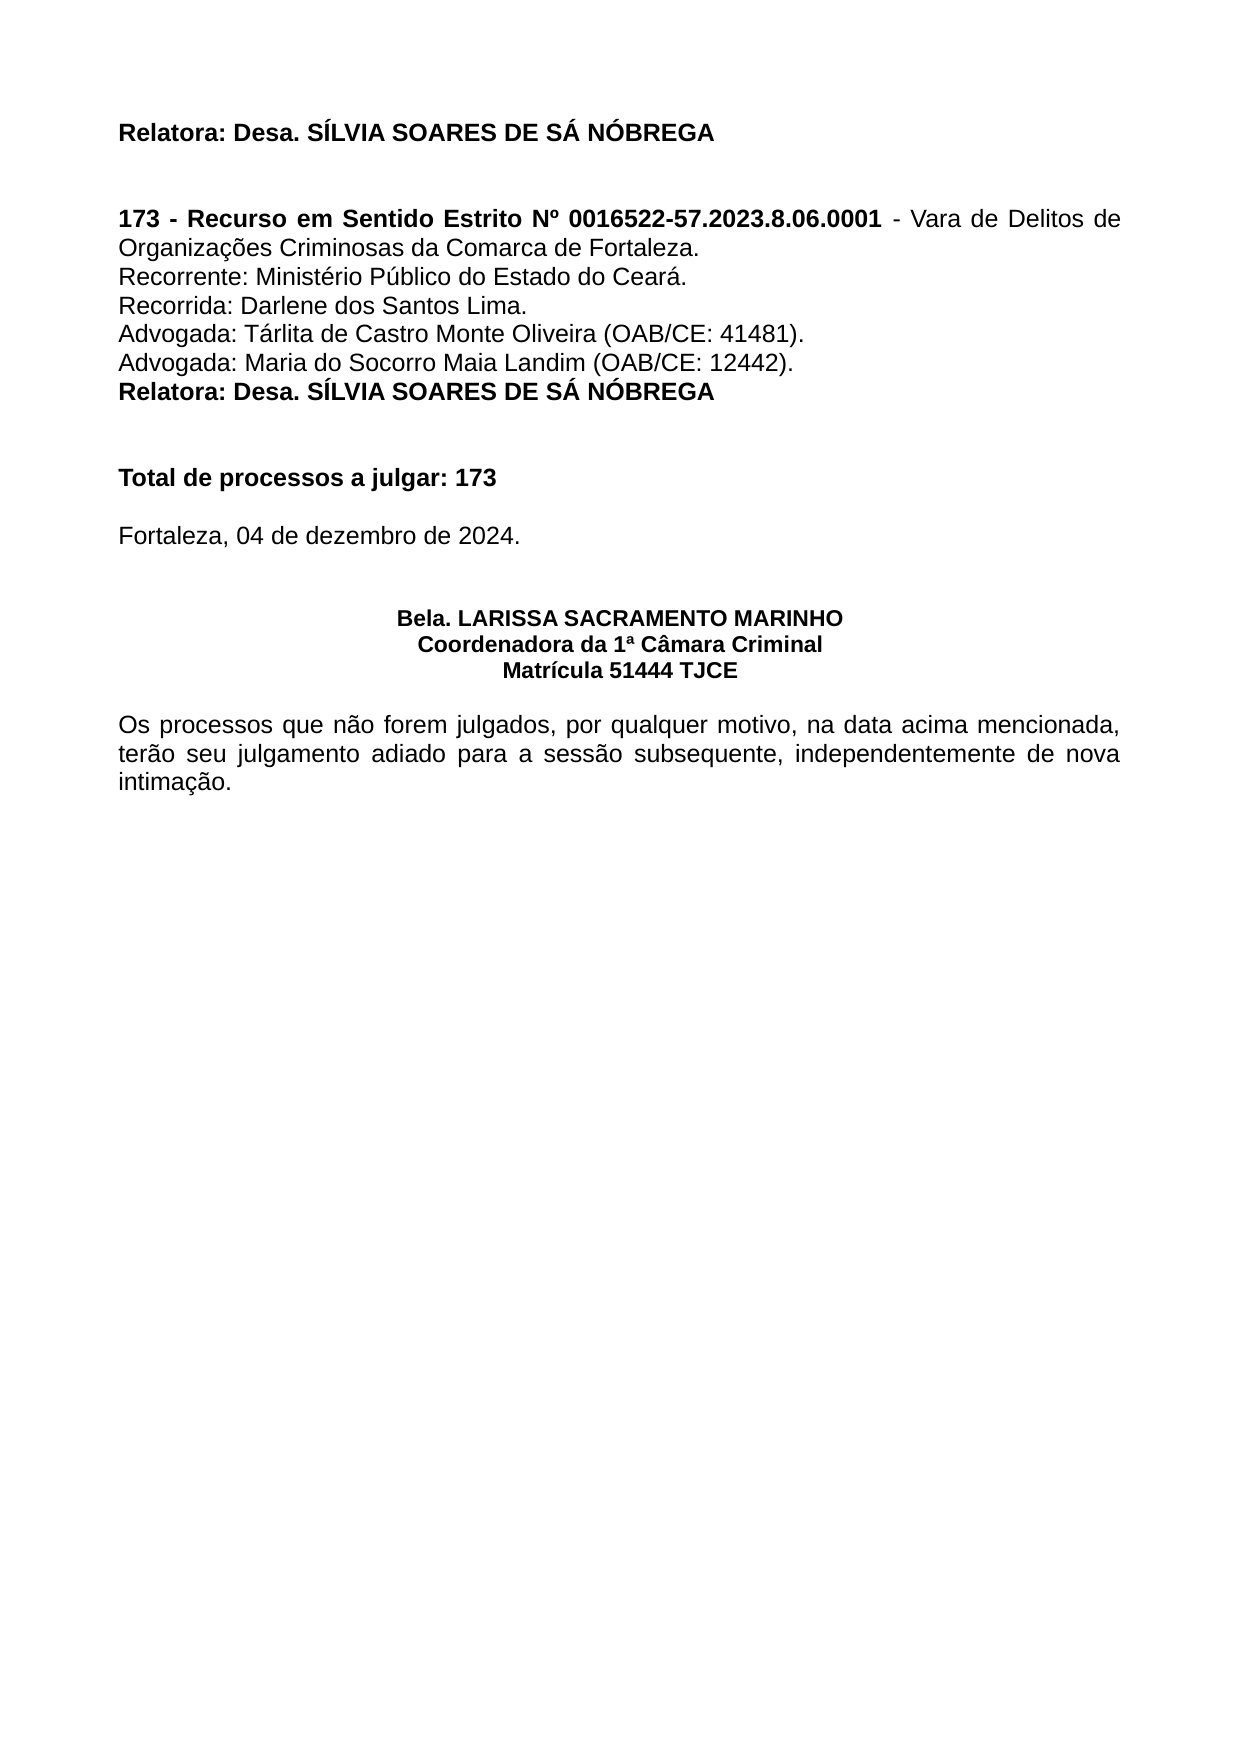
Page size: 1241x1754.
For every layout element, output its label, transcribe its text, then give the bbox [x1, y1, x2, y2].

text Relatora: Desa. SÍLVIA SOARES DE SÁ NÓBREGA [118, 118, 1122, 147]
text Bela. LARISSA SACRAMENTO MARINHO [118, 604, 1122, 631]
text Advogada: Maria do Socorro Maia Landim (OAB/CE: 12442). [118, 348, 1122, 377]
text Recorrida: Darlene dos Santos Lima. [118, 291, 1122, 319]
text Fortaleza, 04 de dezembro de 2024. [118, 521, 1122, 549]
text Advogada: Tárlita de Castro Monte Oliveira (OAB/CE: 41481). [118, 319, 1122, 348]
text Coordenadora da 1ª Câmara Criminal [118, 631, 1122, 657]
text Relatora: Desa. SÍLVIA SOARES DE SÁ NÓBREGA [118, 377, 1122, 406]
text Os processos que não forem julgados, por qualquer motivo, na data acima mencionada, terão seu julgamento adiado para a sessão subsequente, independentemente de nova intimação. [118, 710, 1122, 796]
text Total de processos a julgar: 173 [118, 463, 1122, 492]
text Recorrente: Ministério Público do Estado do Ceará. [118, 262, 1122, 291]
text 173 - Recurso em Sentido Estrito Nº 0016522-57.2023.8.06.0001 - Vara de Delitos de Organizações Criminosas da Comarca de Fortaleza. [118, 204, 1122, 262]
text Matrícula 51444 TJCE [118, 657, 1122, 683]
